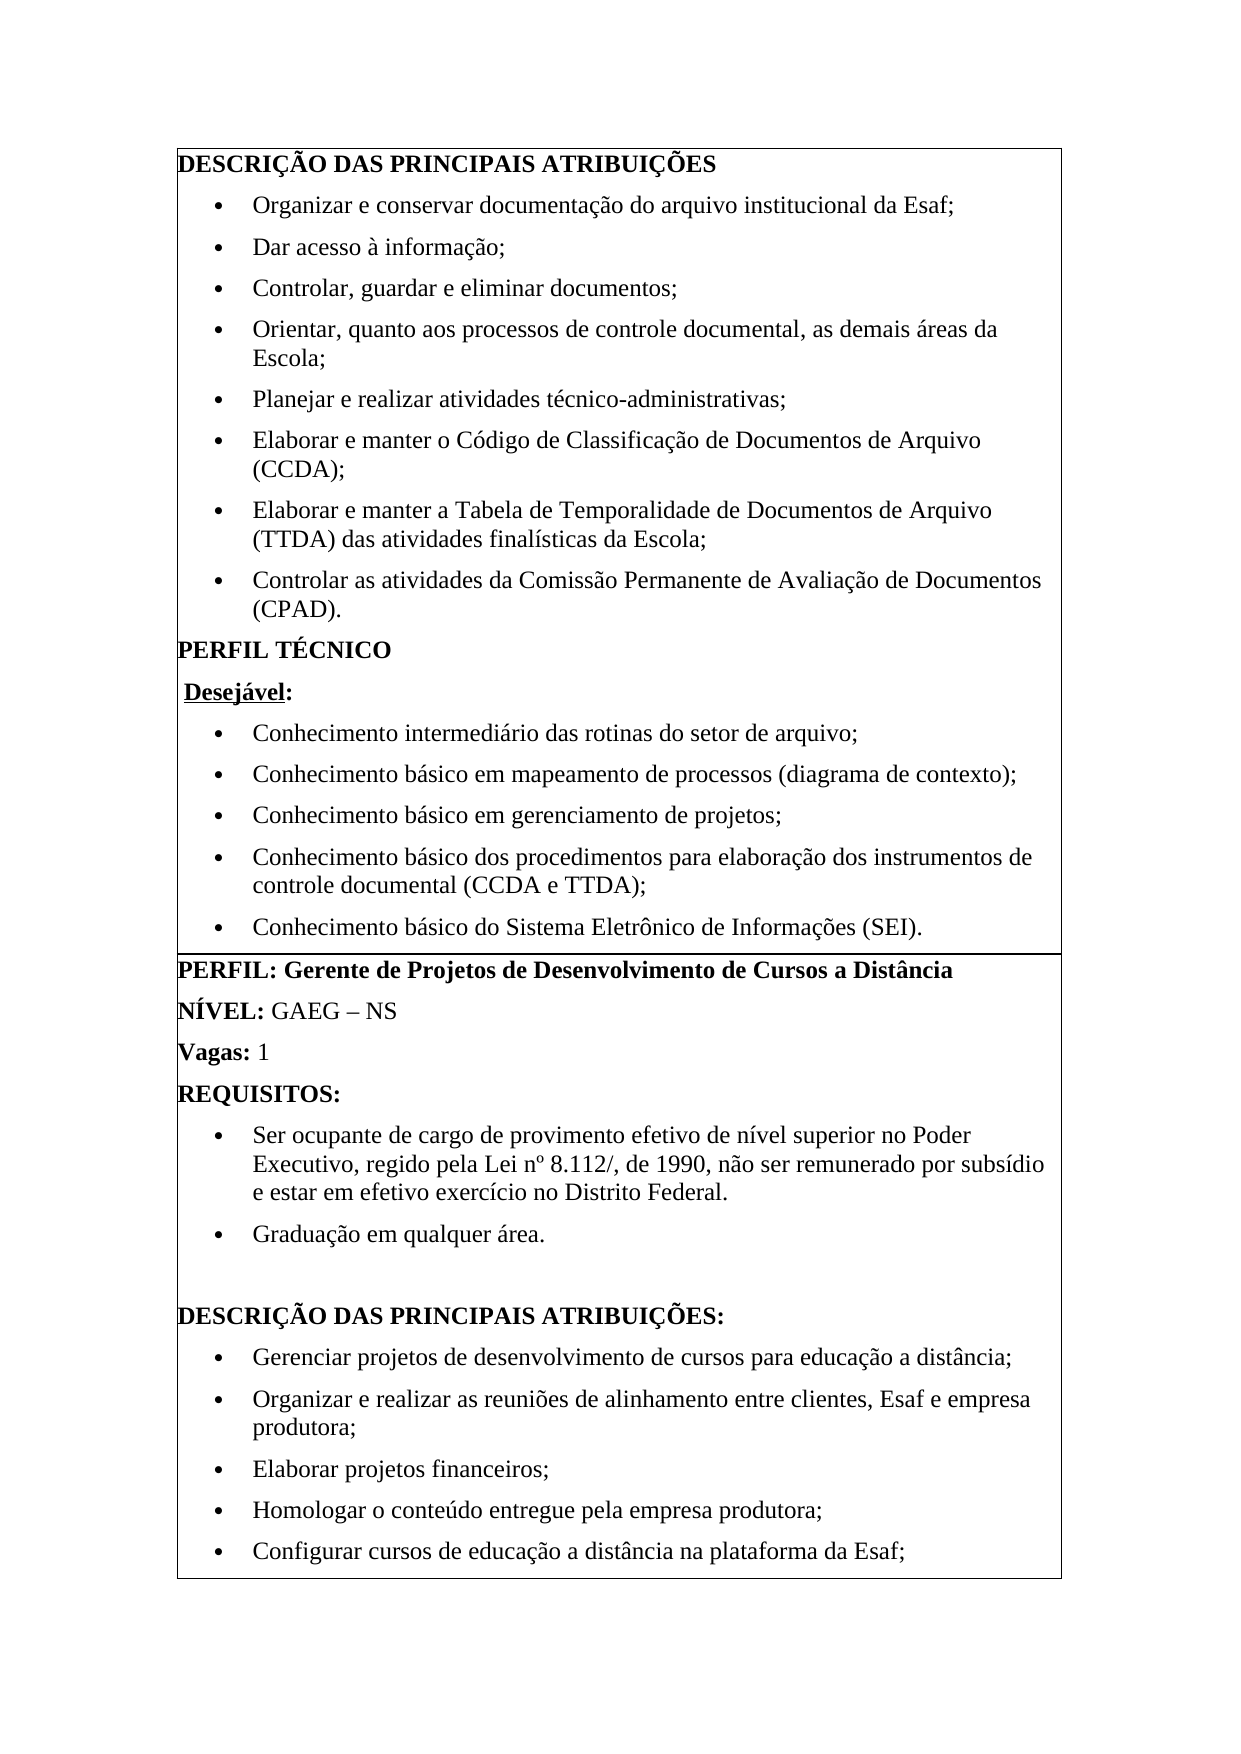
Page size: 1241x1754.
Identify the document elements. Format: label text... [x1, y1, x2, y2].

table_cell PERFIL: Gerente de Projetos de Desenvolvimento de Cursos a Distância NÍVEL: GAEG – NS Vagas: 1 REQUISITOS: Ser ocupante de cargo de provimento efetivo de nível superior no Poder Executivo, regido pela Lei nº 8.112/, de 1990, não ser remunerado por subsídio e estar em efetivo exercício no Distrito Federal. Graduação em qualquer área. DESCRIÇÃO DAS PRINCIPAIS ATRIBUIÇÕES: Gerenciar projetos de desenvolvimento de cursos para educação a distância; Organizar e realizar as reuniões de alinhamento entre clientes, Esaf e empresa produtora; Elaborar projetos financeiros; Homologar o conteúdo entregue pela empresa produtora; Configurar cursos de educação a distância na plataforma da Esaf; Gerenciar projetos, monitorando os prazos e tomando as ações necessárias; Organizar e controlar os artefatos produzidos ao longo do projeto de produção de cursos. PERFIL TÉCNICO Obrigatório: Conhecimento básico do pacote Office, em especial Excel; Elaboração e análise de textos de acordo com as normas da língua portuguesa e redação oficial; Experiência mínima de um ano em Gerenciamento de Projetos; Desejável: Conhecimento da plataforma Moodle. Certificação em gestão de projetos; Noções de desenvolvimento Web (HTML, CSS). [178, 955, 1061, 1577]
table_header DESCRIÇÃO DAS PRINCIPAIS ATRIBUIÇÕES Organizar e conservar documentação do arquivo institucional da Esaf; Dar acesso à informação; Controlar, guardar e eliminar documentos; Orientar, quanto aos processos de controle documental, as demais áreas da Escola; Planejar e realizar atividades técnico-administrativas; Elaborar e manter o Código de Classificação de Documentos de Arquivo (CCDA); Elaborar e manter a Tabela de Temporalidade de Documentos de Arquivo (TTDA) das atividades finalísticas da Escola; Controlar as atividades da Comissão Permanente de Avaliação de Documentos (CPAD). PERFIL TÉCNICO Desejável: Conhecimento intermediário das rotinas do setor de arquivo; Conhecimento básico em mapeamento de processos (diagrama de contexto); Conhecimento básico em gerenciamento de projetos; Conhecimento básico dos procedimentos para elaboração dos instrumentos de controle documental (CCDA e TTDA); Conhecimento básico do Sistema Eletrônico de Informações (SEI). [178, 149, 1061, 953]
